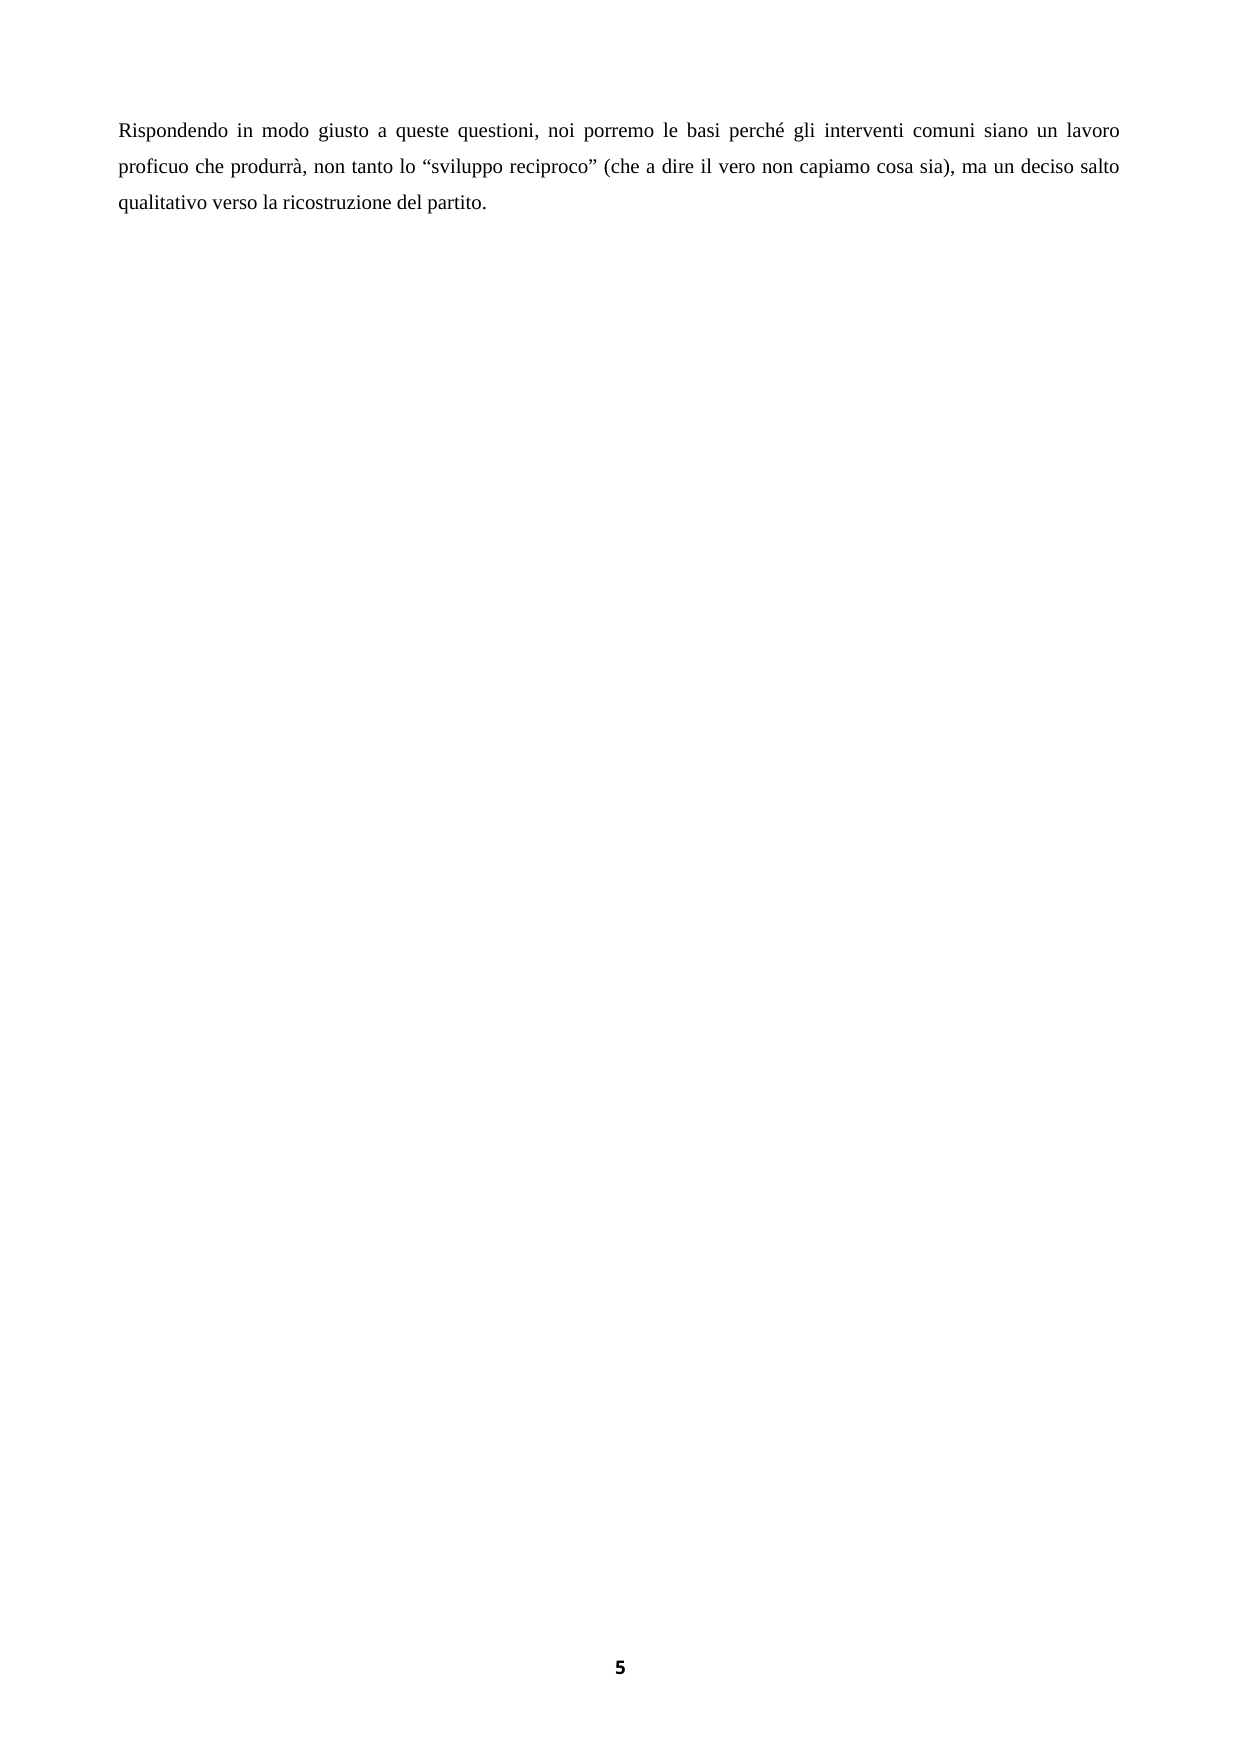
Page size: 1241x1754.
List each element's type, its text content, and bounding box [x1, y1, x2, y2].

text Rispondendo in modo giusto a queste questioni, noi porremo le basi perché gli interventi comuni siano un lavoro proficuo che produrrà, non tanto lo “sviluppo reciproco” (che a dire il vero non capiamo cosa sia), ma un deciso salto qualitativo verso la ricostruzione del partito. [118, 118, 1122, 214]
